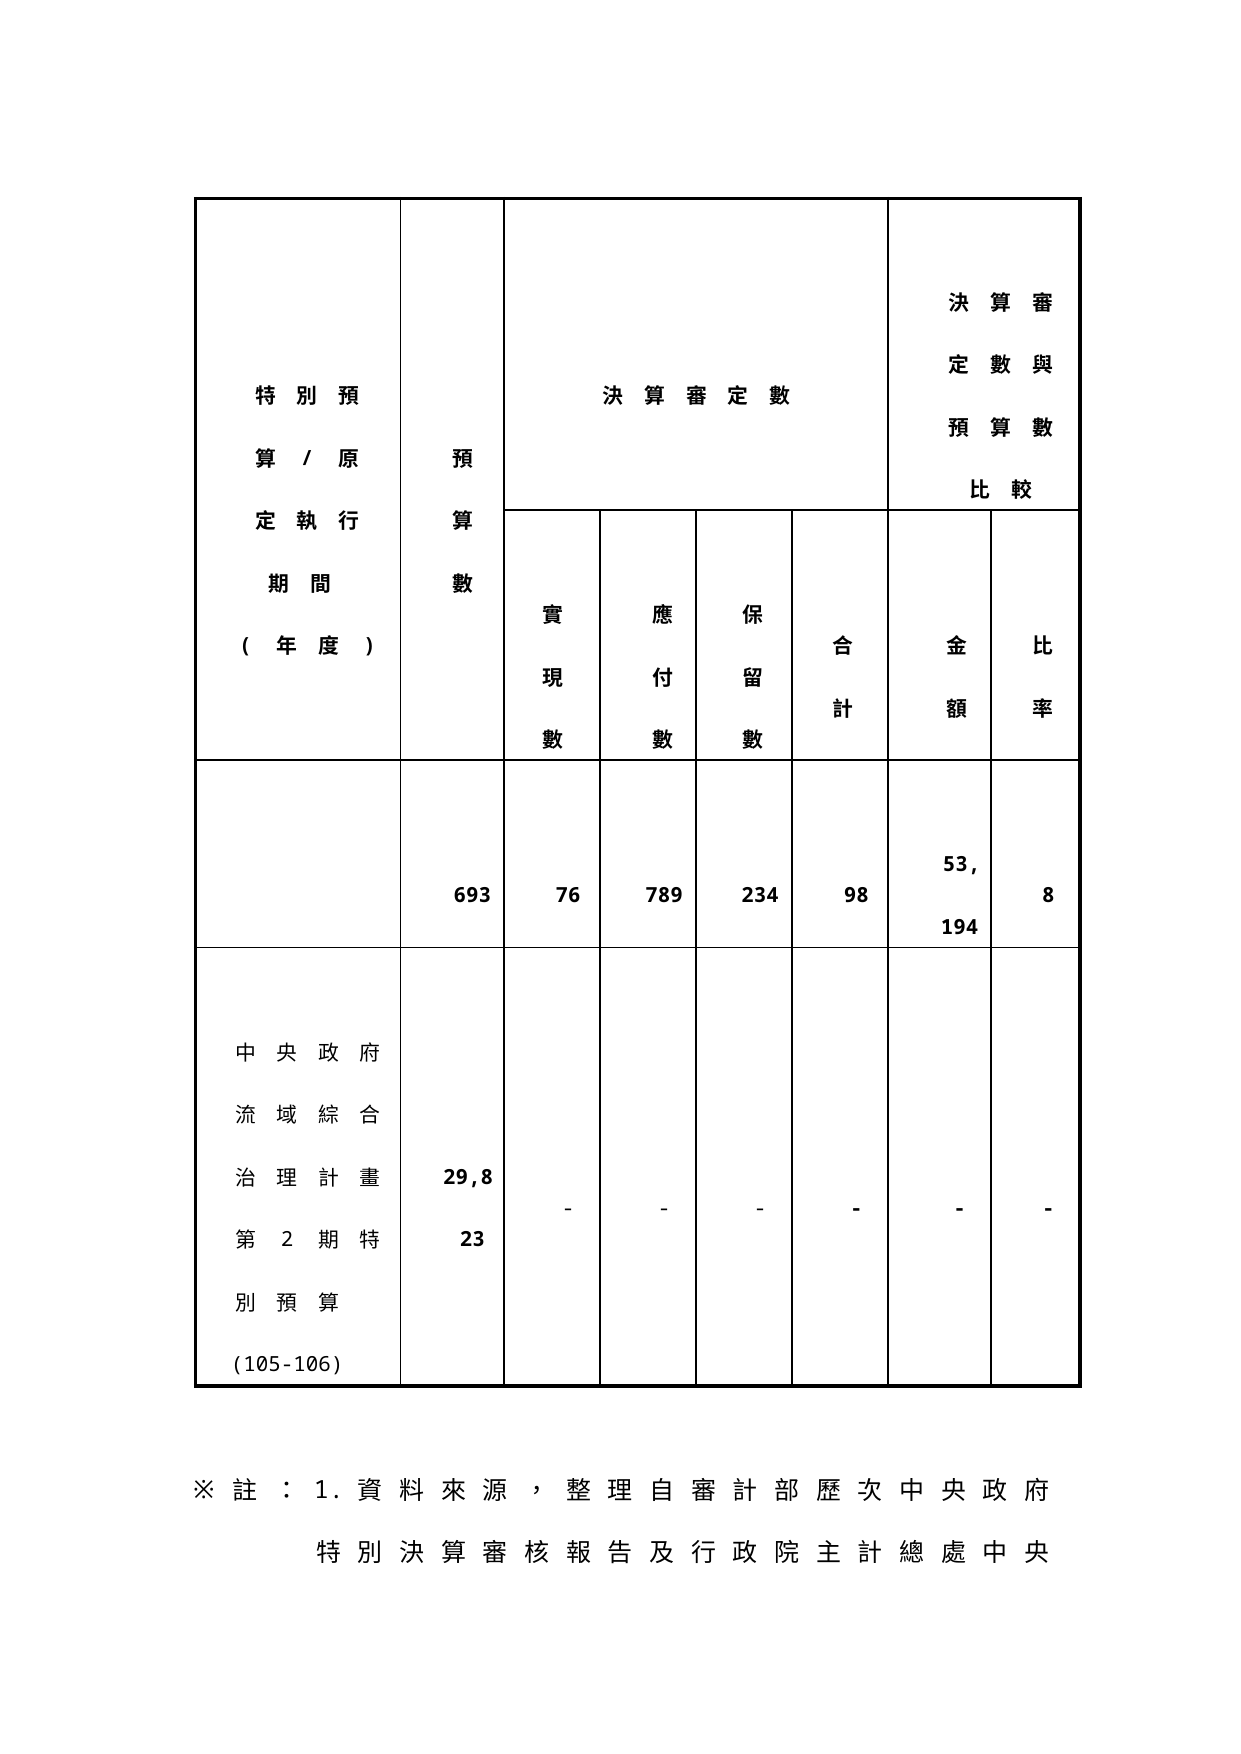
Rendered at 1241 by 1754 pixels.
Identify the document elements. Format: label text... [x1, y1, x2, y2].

table_cell 保留數 [697, 511, 791, 759]
table_cell 693 [401, 761, 503, 947]
table_cell - [889, 948, 990, 1384]
table_cell 實現數 [505, 511, 599, 759]
table_cell 789 [601, 761, 695, 947]
table_cell 應付數 [601, 511, 695, 759]
table_cell [197, 761, 400, 947]
table_cell 98 [793, 761, 887, 947]
table_header 決算審定數 [505, 200, 887, 509]
table_cell 29,823 [401, 948, 503, 1384]
table_header 特別預算/原定執行期間(年度) [197, 200, 400, 759]
text ※註：1.資料來源，整理自審計部歷次中央政府特別決算審核報告及行政院主計總處中央政府流域綜合治理計畫第1期及第2期預、決算。 [183, 1447, 1058, 1572]
table_cell 合計 [793, 511, 887, 759]
table_cell - [697, 948, 791, 1384]
table_cell 76 [505, 761, 599, 947]
table_cell -53,194 [889, 761, 990, 947]
table_header 決算審定數與預算數比較 [889, 200, 1078, 509]
table_cell - [601, 948, 695, 1384]
table_cell 中央政府流域綜合治理計畫第2期特別預算(105-106) [197, 948, 400, 1384]
table_cell 比率 [992, 511, 1078, 759]
table_cell - [793, 948, 887, 1384]
table_cell 金額 [889, 511, 990, 759]
table_cell 8 [992, 761, 1078, 947]
table_header 預算數 [401, 200, 503, 759]
table_cell 234 [697, 761, 791, 947]
table_cell - [505, 948, 599, 1384]
table_cell - [992, 948, 1078, 1384]
